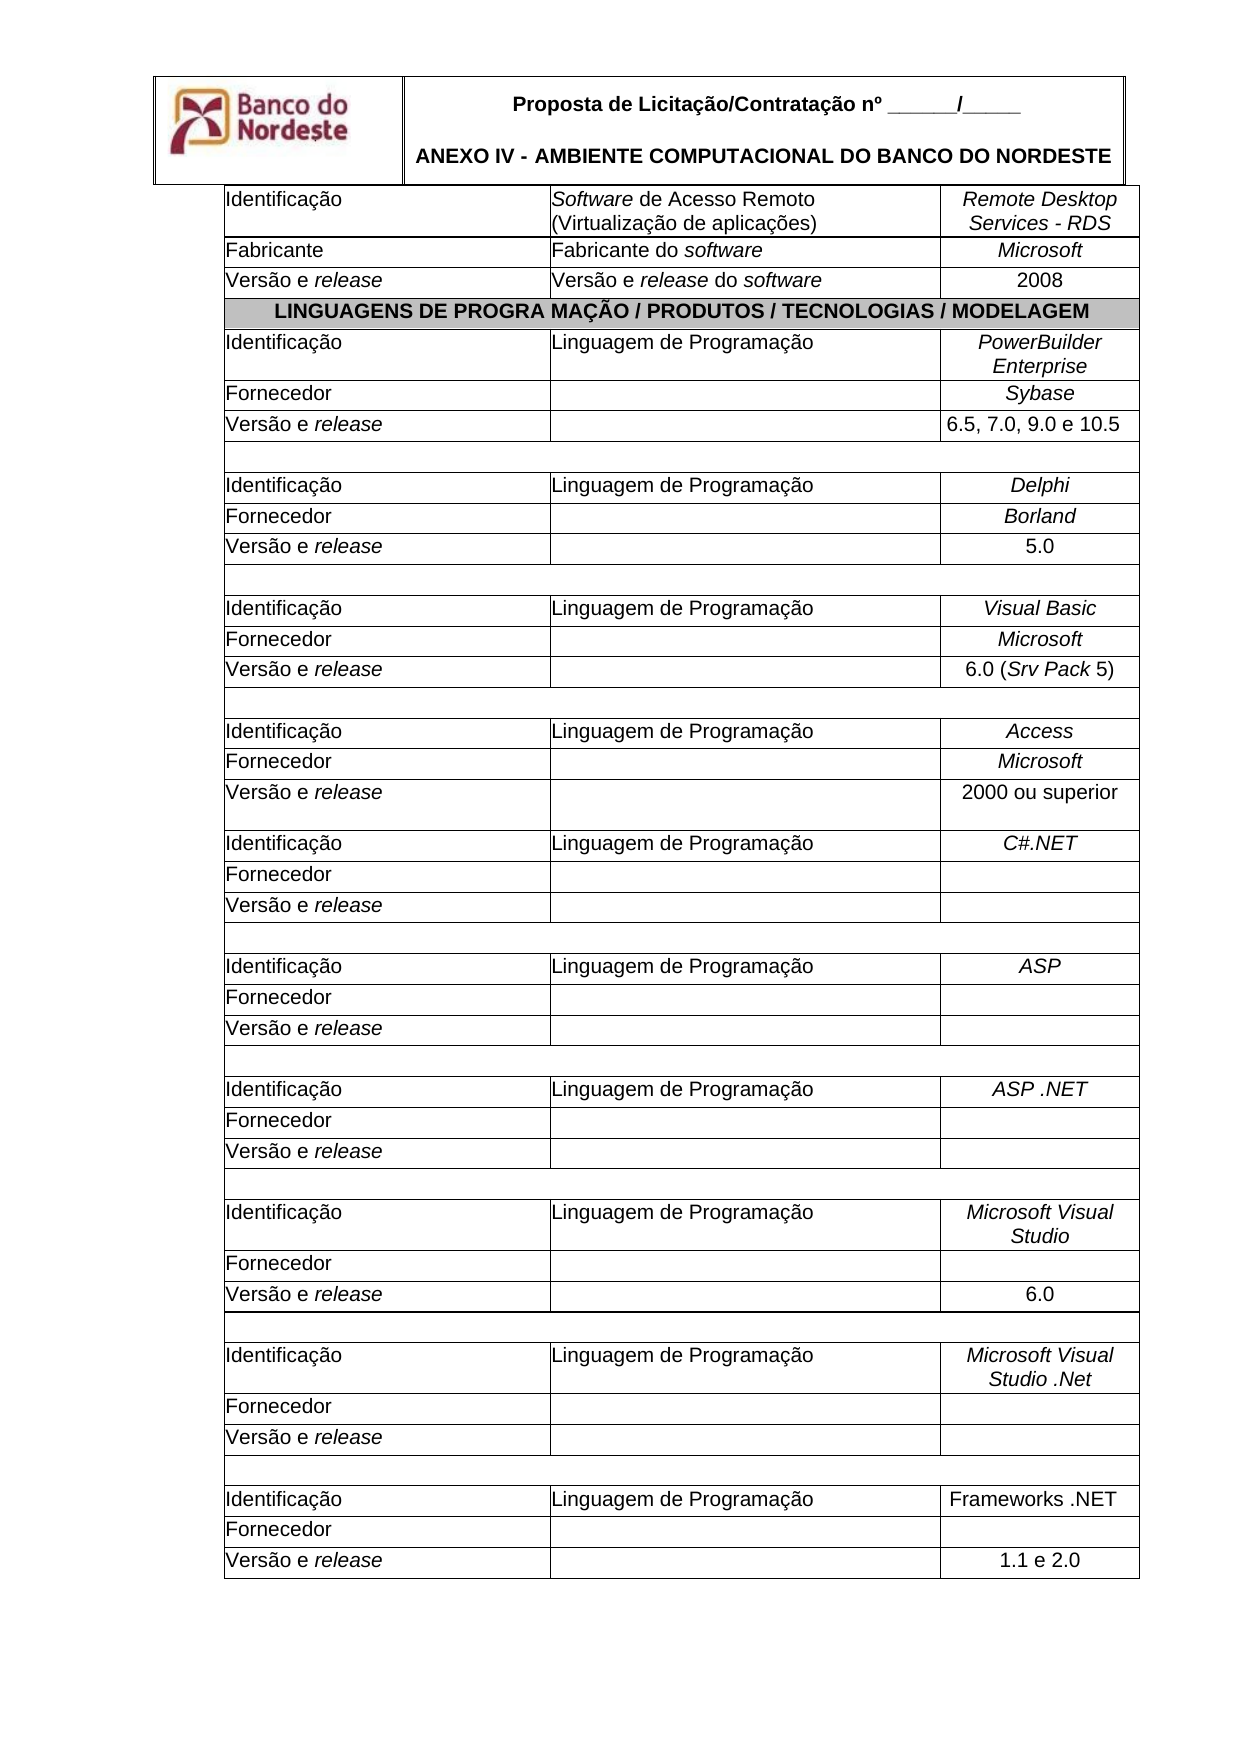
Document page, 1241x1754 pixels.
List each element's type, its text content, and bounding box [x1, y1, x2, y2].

table_cell PowerBuilder Enterprise [941, 330, 1139, 380]
table_cell Fornecedor [225, 985, 550, 1014]
table_cell Delphi [941, 473, 1139, 503]
table_cell Fornecedor [225, 1517, 550, 1547]
table_cell [225, 1313, 550, 1342]
table_cell Microsoft Visual Studio [941, 1200, 1139, 1250]
table_cell Fabricante do software [551, 238, 940, 267]
table_cell Identificação [225, 1486, 550, 1516]
table_cell [941, 1139, 1139, 1168]
table_cell Identificação [225, 473, 550, 503]
table_cell Microsoft [941, 238, 1139, 267]
table_cell 1.1 e 2.0 [941, 1548, 1139, 1577]
table_cell Identificação [225, 596, 550, 626]
table_cell Versão e release [225, 1425, 550, 1454]
table_cell [551, 657, 940, 687]
table_cell Fornecedor [225, 1251, 550, 1281]
table_cell Identificação [225, 186, 550, 236]
table_cell [551, 411, 940, 441]
table_cell [551, 893, 940, 922]
table_cell [550, 1046, 940, 1076]
table_cell ASP .NET [941, 1077, 1139, 1107]
table_cell Versão e release [225, 1548, 550, 1577]
table_cell [550, 1169, 940, 1199]
table_cell [941, 1251, 1139, 1281]
table_cell [551, 1394, 940, 1424]
table_cell [551, 985, 940, 1014]
table_cell 5.0 [941, 534, 1139, 564]
table_cell Microsoft [941, 749, 1139, 779]
table_cell Identificação [225, 831, 550, 861]
table_cell Fornecedor [225, 1394, 550, 1424]
table_cell [225, 923, 1139, 953]
table_cell [225, 565, 1139, 595]
table_cell 2008 [941, 268, 1139, 298]
table_cell [551, 749, 940, 779]
table_cell [225, 688, 1139, 718]
table_cell Linguagem de Programação [551, 1486, 940, 1516]
table_cell 6.0 (Srv Pack 5) [941, 657, 1139, 687]
table_cell Linguagem de Programação [551, 954, 940, 984]
table_cell Access [941, 719, 1139, 748]
table_cell [225, 442, 1139, 472]
table_cell Microsoft Visual Studio .Net [941, 1343, 1139, 1393]
table_cell Borland [941, 504, 1139, 533]
table_cell Identificação [225, 719, 550, 748]
table_cell [941, 862, 1139, 892]
table_cell [550, 1456, 940, 1485]
table_cell Versão e release [225, 1139, 550, 1168]
table_cell C#.NET [941, 831, 1139, 861]
table_cell Linguagem de Programação [551, 831, 940, 861]
table_cell Identificação [225, 954, 550, 984]
table_cell Fornecedor [225, 504, 550, 533]
table_cell LINGUAGENS DE PROGRA MAÇÃO / PRODUTOS / TECNOLOGIAS / MODELAGEM [225, 299, 1139, 328]
table_cell Linguagem de Programação [551, 596, 940, 626]
table_cell Versão e release do software [551, 268, 940, 298]
table_cell Versão e release [225, 893, 550, 922]
table_cell Linguagem de Programação [551, 473, 940, 503]
table_cell [551, 1016, 940, 1045]
table_cell [551, 1139, 940, 1168]
table_cell Identificação [225, 1077, 550, 1107]
table_cell Linguagem de Programação [551, 1200, 940, 1250]
table_cell Linguagem de Programação [551, 719, 940, 748]
table_cell [940, 1313, 1139, 1342]
table_cell Fabricante [225, 238, 550, 267]
table_cell Software de Acesso Remoto (Virtualização de aplicações) [551, 186, 940, 236]
table_cell Fornecedor [225, 862, 550, 892]
table_cell 6.5, 7.0, 9.0 e 10.5 [941, 411, 1139, 441]
table_cell Identificação [225, 1200, 550, 1250]
table_cell Identificação [225, 1343, 550, 1393]
table_cell [551, 780, 940, 830]
table_cell [941, 985, 1139, 1014]
table_cell [940, 1046, 1139, 1076]
table_cell Linguagem de Programação [551, 330, 940, 380]
table_cell Visual Basic [941, 596, 1139, 626]
table_cell [225, 1046, 550, 1076]
table_cell Fornecedor [225, 627, 550, 656]
table_cell ASP [941, 954, 1139, 984]
table_cell [551, 381, 940, 410]
table_cell Sybase [941, 381, 1139, 410]
table_cell Fornecedor [225, 381, 550, 410]
table_cell [551, 1517, 940, 1547]
table_cell Versão e release [225, 780, 550, 830]
table_cell [551, 862, 940, 892]
table_cell Remote Desktop Services - RDS [941, 186, 1139, 236]
table_cell Linguagem de Programação [551, 1077, 940, 1107]
table_cell Versão e release [225, 657, 550, 687]
table_cell [940, 1169, 1139, 1199]
table_cell [551, 1251, 940, 1281]
table_cell [941, 1425, 1139, 1454]
table_cell Versão e release [225, 1282, 550, 1311]
table_cell Microsoft [941, 627, 1139, 656]
table_cell [551, 1425, 940, 1454]
table_cell Versão e release [225, 1016, 550, 1045]
table_cell [941, 1108, 1139, 1137]
table_cell Versão e release [225, 534, 550, 564]
table_cell Frameworks .NET [941, 1486, 1139, 1516]
table_cell [225, 1456, 550, 1485]
table_cell [551, 1108, 940, 1137]
table_cell [551, 504, 940, 533]
table_cell 2000 ou superior [941, 780, 1139, 830]
table_cell Versão e release [225, 268, 550, 298]
table_cell [551, 1282, 940, 1311]
table_cell [225, 1169, 550, 1199]
table_cell [941, 893, 1139, 922]
table_cell [551, 1548, 940, 1577]
table_cell Fornecedor [225, 749, 550, 779]
table_cell Identificação [225, 330, 550, 380]
table_cell Versão e release [225, 411, 550, 441]
picture [167, 77, 351, 167]
table_cell [940, 1456, 1139, 1485]
table_cell Linguagem de Programação [551, 1343, 940, 1393]
table_cell Fornecedor [225, 1108, 550, 1137]
table_cell [550, 1313, 940, 1342]
table_cell [551, 627, 940, 656]
table_cell [551, 534, 940, 564]
table_cell 6.0 [941, 1282, 1139, 1311]
table_cell [941, 1394, 1139, 1424]
table_cell [941, 1016, 1139, 1045]
table_cell [941, 1517, 1139, 1547]
